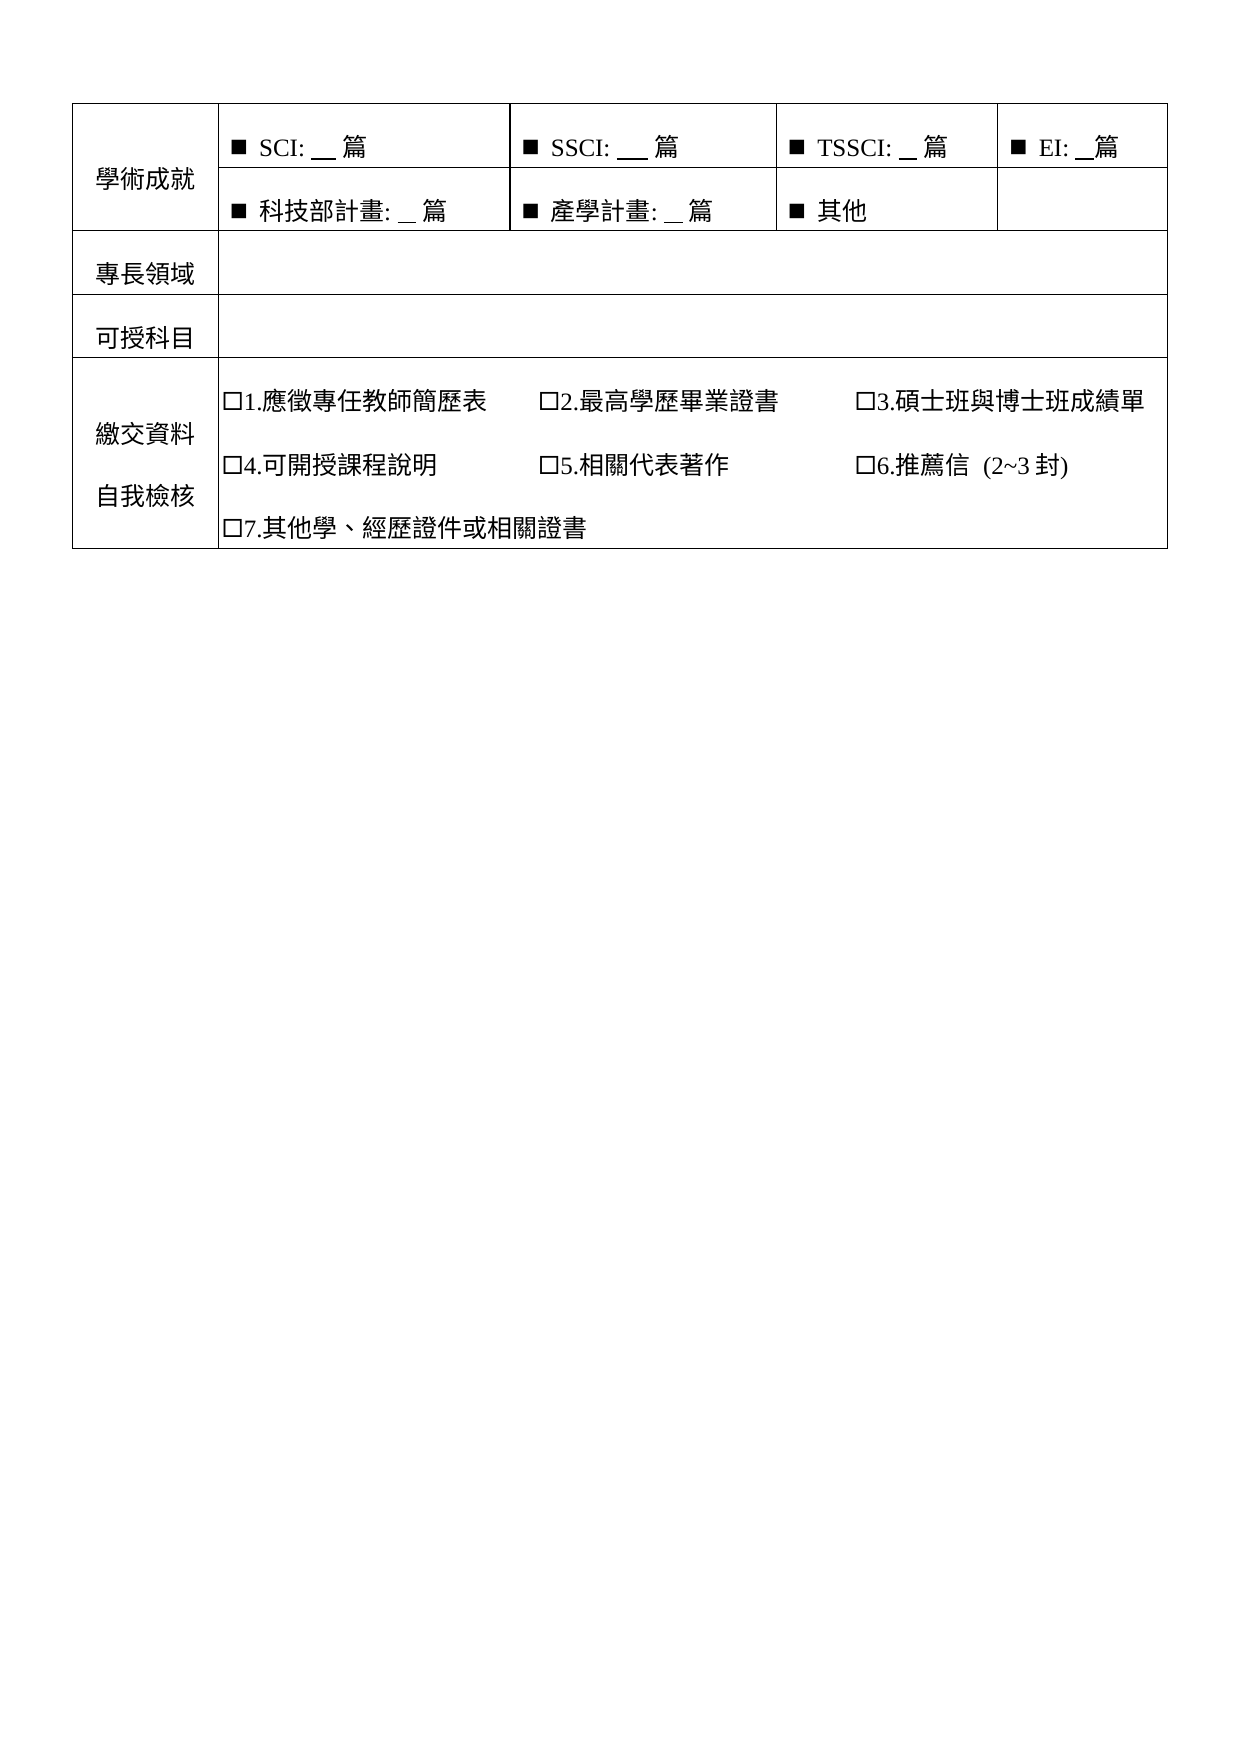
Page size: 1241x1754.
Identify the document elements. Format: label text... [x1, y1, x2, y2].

table_cell 產學計畫: 篇 [511, 168, 776, 230]
table_cell [851, 484, 1167, 548]
table_cell 7.其他學、經歷證件或相關證書 [219, 484, 851, 548]
table_cell 6.推薦信 (2~3封) [851, 421, 1167, 484]
table_cell 3.碩士班與博士班成績單 [851, 358, 1167, 421]
table_cell EI: 篇 [998, 104, 1167, 167]
table_cell 2.最高學歷畢業證書 [535, 358, 851, 421]
table_cell [998, 168, 1167, 230]
table_cell 可授科目 [73, 295, 218, 357]
table_cell 5.相關代表著作 [535, 421, 851, 484]
table_cell 4.可開授課程說明 [219, 421, 535, 484]
table_cell 繳交資料 自我檢核 [73, 358, 218, 548]
table_cell 1.應徵專任教師簡歷表 [219, 358, 535, 421]
table_cell 學術成就 [73, 104, 218, 230]
table_cell 其他 [777, 168, 997, 230]
table_cell SCI: 篇 [219, 104, 509, 167]
table_cell 專長領域 [73, 231, 218, 294]
table_cell [219, 231, 1167, 294]
table_cell [219, 295, 1167, 357]
table_cell 科技部計畫: 篇 [219, 168, 509, 230]
table_cell SSCI: 篇 [511, 104, 776, 167]
table_cell TSSCI: 篇 [777, 104, 997, 167]
